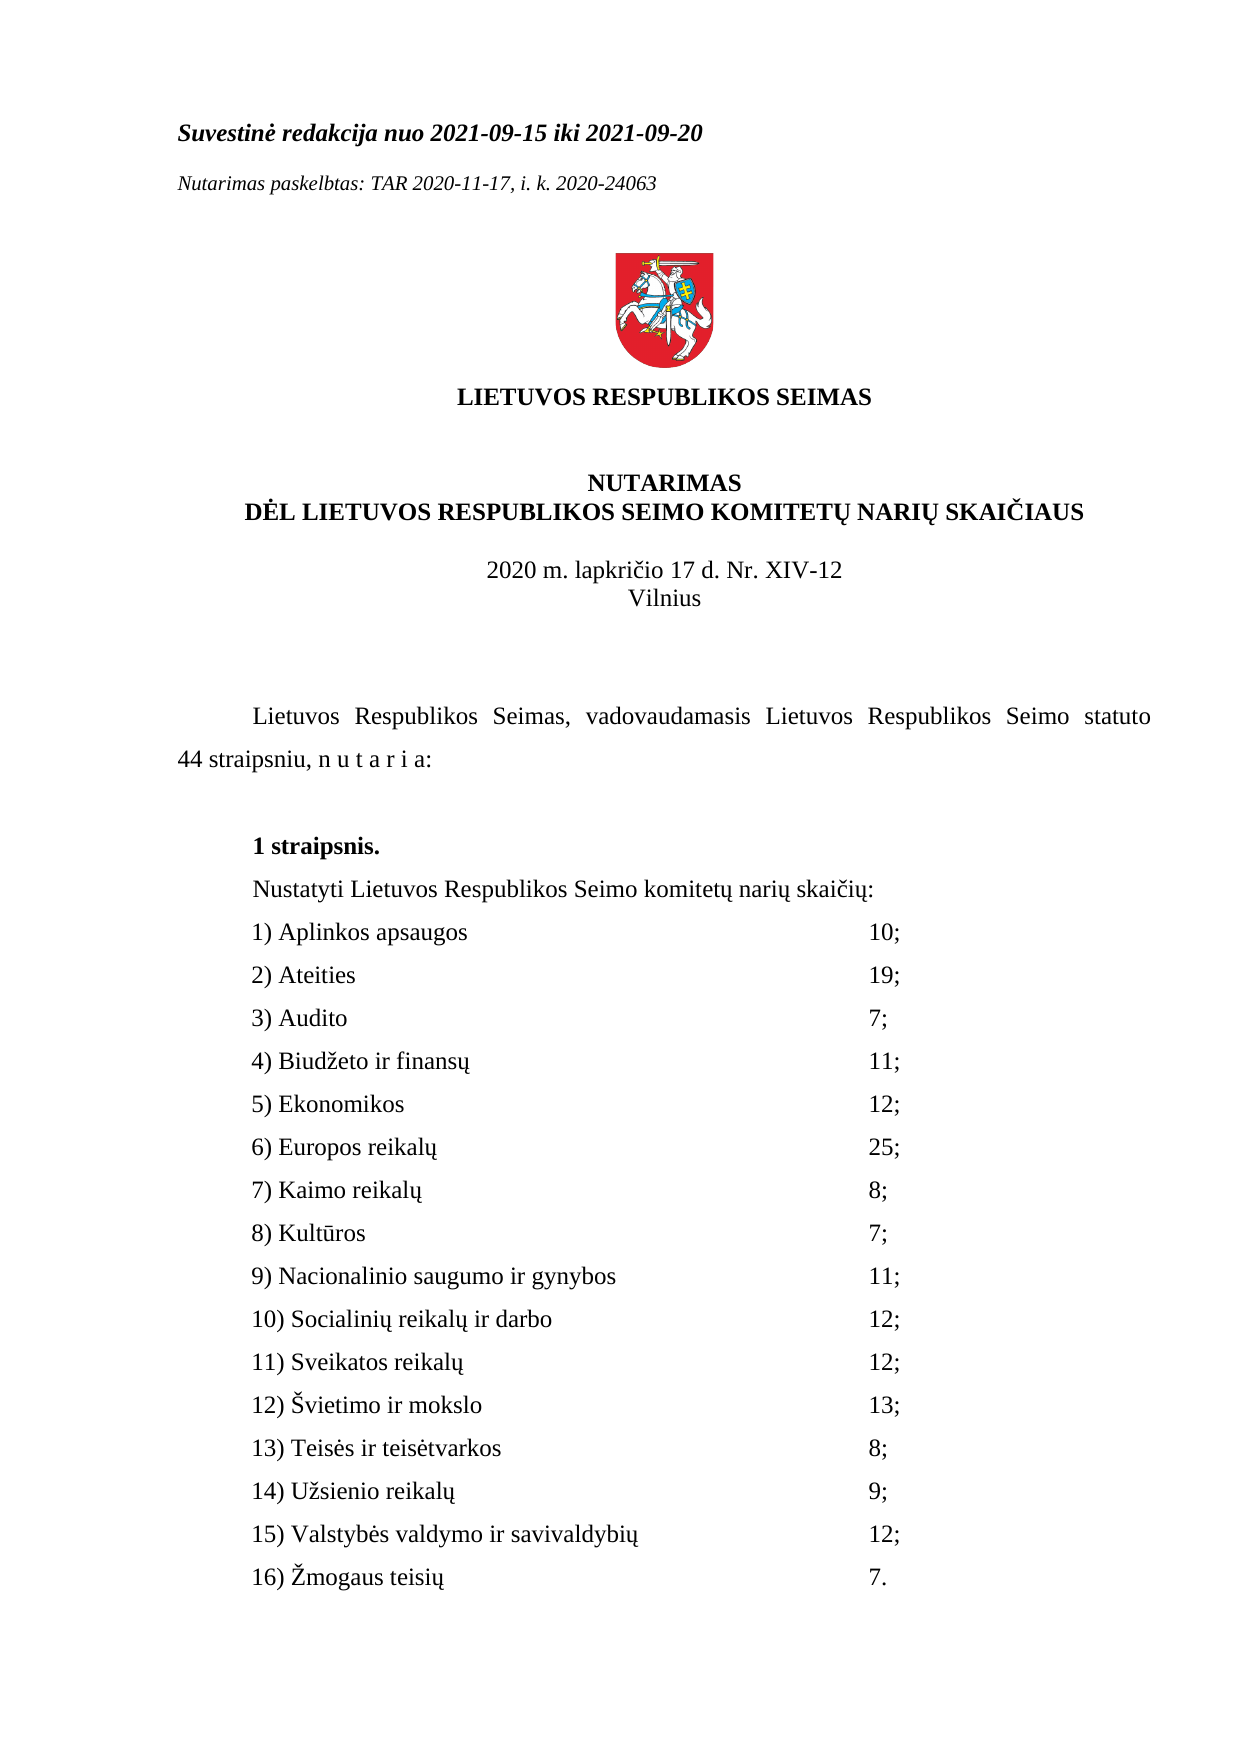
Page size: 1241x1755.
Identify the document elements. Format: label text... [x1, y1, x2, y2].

table_cell 12; [782, 1519, 1151, 1562]
text 1 straipsnis. [177, 831, 1152, 859]
text Nutarimas paskelbtas: TAR 2020-11-17, i. k. 2020-24063 [177, 171, 1152, 195]
table_cell 8; [782, 1433, 1151, 1476]
table_cell 7; [782, 1003, 1151, 1046]
table_cell 11; [782, 1046, 1151, 1089]
table_cell 3) Audito [236, 1003, 782, 1046]
table_cell 7) Kaimo reikalų [236, 1175, 782, 1218]
table_cell 8; [782, 1175, 1151, 1218]
table_cell 12; [782, 1089, 1151, 1132]
table_header 10; [782, 917, 1151, 960]
table_cell 7. [782, 1563, 1151, 1605]
text NUTARIMAS [177, 468, 1152, 497]
text Nustatyti Lietuvos Respublikos Seimo komitetų narių skaičių: [177, 874, 1152, 903]
text LIETUVOS RESPUBLIKOS SEIMAS [177, 382, 1152, 411]
table_cell 11; [782, 1261, 1151, 1304]
table_cell 13) Teisės ir teisėtvarkos [236, 1433, 782, 1476]
table_cell 9; [782, 1476, 1151, 1519]
table_cell 10) Socialinių reikalų ir darbo [236, 1304, 782, 1347]
table_cell 12) Švietimo ir mokslo [236, 1390, 782, 1433]
table_cell 14) Užsienio reikalų [236, 1476, 782, 1519]
text Lietuvos Respublikos Seimas, vadovaudamasis Lietuvos Respublikos Seimo statuto 44 straipsniu, n u t a r i a: [177, 701, 1152, 773]
table_cell 11) Sveikatos reikalų [236, 1347, 782, 1390]
table_cell 4) Biudžeto ir finansų [236, 1046, 782, 1089]
table_cell 5) Ekonomikos [236, 1089, 782, 1132]
table_cell 8) Kultūros [236, 1218, 782, 1261]
table_header 1) Aplinkos apsaugos [236, 917, 782, 960]
table_cell 7; [782, 1218, 1151, 1261]
table_cell 13; [782, 1390, 1151, 1433]
table_cell 9) Nacionalinio saugumo ir gynybos [236, 1261, 782, 1304]
table_cell 6) Europos reikalų [236, 1132, 782, 1175]
table_cell 19; [782, 960, 1151, 1003]
text Vilnius [177, 583, 1152, 612]
table_cell 2) Ateities [236, 960, 782, 1003]
table_cell 16) Žmogaus teisių [236, 1563, 782, 1605]
table_cell 15) Valstybės valdymo ir savivaldybių [236, 1519, 782, 1562]
table_cell 25; [782, 1132, 1151, 1175]
table_cell 12; [782, 1347, 1151, 1390]
text DĖL LIETUVOS RESPUBLIKOS SEIMO KOMITETŲ NARIŲ SKAIČIAUS [177, 497, 1152, 526]
text Suvestinė redakcija nuo 2021-09-15 iki 2021-09-20 [177, 118, 1152, 147]
table_cell 12; [782, 1304, 1151, 1347]
text 2020 m. lapkričio 17 d. Nr. XIV-12 [177, 555, 1152, 583]
